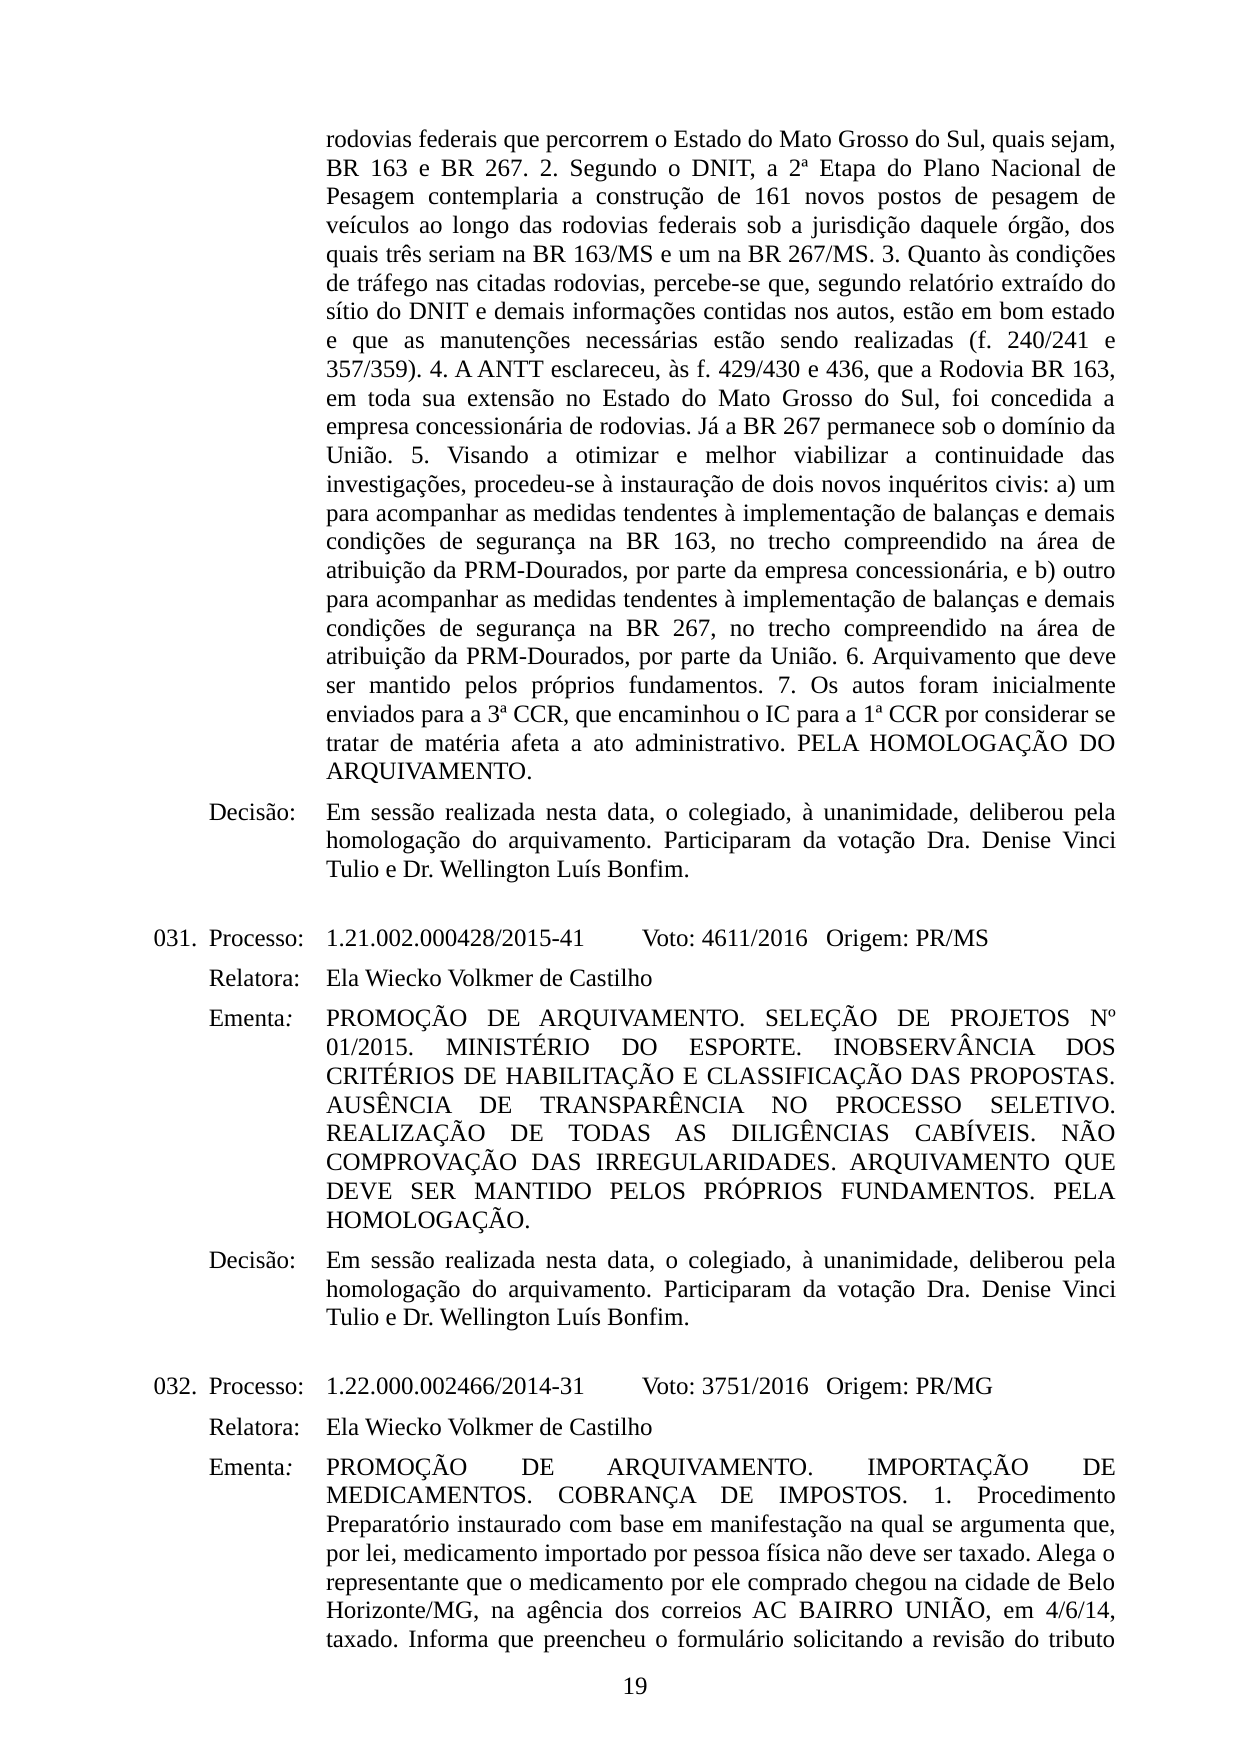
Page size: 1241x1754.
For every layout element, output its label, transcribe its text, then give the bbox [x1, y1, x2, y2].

table_cell Ementa: [203, 998, 320, 1239]
table_header Processo: [203, 1366, 320, 1406]
table_cell Decisão: [203, 791, 320, 888]
table_cell Relatora: [203, 1406, 320, 1446]
table_cell Em sessão realizada nesta data, o colegiado, à unanimidade, deliberou pela homologação do arquivamento. Participaram da votação Dra. Denise Vinci Tulio e Dr. Wellington Luís Bonfim. [320, 1239, 1122, 1337]
table_cell Ementa: [203, 1446, 320, 1659]
table_cell Ela Wiecko Volkmer de Castilho [320, 1406, 1122, 1446]
table_cell Em sessão realizada nesta data, o colegiado, à unanimidade, deliberou pela homologação do arquivamento. Participaram da votação Dra. Denise Vinci Tulio e Dr. Wellington Luís Bonfim. [320, 791, 1122, 888]
table_cell [148, 791, 203, 888]
table_cell [148, 958, 203, 998]
table_header Origem: PR/MG [820, 1366, 1122, 1406]
table_header Voto: 4611/2016 [636, 917, 820, 957]
table_cell [203, 118, 320, 791]
table_header 1.21.002.000428/2015-41 [320, 917, 636, 957]
table_header 1.22.000.002466/2014-31 [320, 1366, 636, 1406]
table_cell Ela Wiecko Volkmer de Castilho [320, 958, 1122, 998]
table_header 032. [148, 1366, 203, 1406]
table_cell [148, 118, 203, 791]
table_cell rodovias federais que percorrem o Estado do Mato Grosso do Sul, quais sejam, BR 163 e BR 267. 2. Segundo o DNIT, a 2ª Etapa do Plano Nacional de Pesagem contemplaria a construção de 161 novos postos de pesagem de veículos ao longo das rodovias federais sob a jurisdição daquele órgão, dos quais três seriam na BR 163/MS e um na BR 267/MS. 3. Quanto às condições de tráfego nas citadas rodovias, percebe-se que, segundo relatório extraído do sítio do DNIT e demais informações contidas nos autos, estão em bom estado e que as manutenções necessárias estão sendo realizadas (f. 240/241 e 357/359). 4. A ANTT esclareceu, às f. 429/430 e 436, que a Rodovia BR 163, em toda sua extensão no Estado do Mato Grosso do Sul, foi concedida a empresa concessionária de rodovias. Já a BR 267 permanece sob o domínio da União. 5. Visando a otimizar e melhor viabilizar a continuidade das investigações, procedeu-se à instauração de dois novos inquéritos civis: a) um para acompanhar as medidas tendentes à implementação de balanças e demais condições de segurança na BR 163, no trecho compreendido na área de atribuição da PRM-Dourados, por parte da empresa concessionária, e b) outro para acompanhar as medidas tendentes à implementação de balanças e demais condições de segurança na BR 267, no trecho compreendido na área de atribuição da PRM-Dourados, por parte da União. 6. Arquivamento que deve ser mantido pelos próprios fundamentos. 7. Os autos foram inicialmente enviados para a 3ª CCR, que encaminhou o IC para a 1ª CCR por considerar se tratar de matéria afeta a ato administrativo. PELA HOMOLOGAÇÃO DO ARQUIVAMENTO. [320, 118, 1122, 791]
table_cell [148, 1239, 203, 1337]
table_header Processo: [203, 917, 320, 957]
table_header 031. [148, 917, 203, 957]
table_header Origem: PR/MS [820, 917, 1122, 957]
table_header Voto: 3751/2016 [636, 1366, 820, 1406]
table_cell PROMOÇÃO DE ARQUIVAMENTO. IMPORTAÇÃO DE MEDICAMENTOS. COBRANÇA DE IMPOSTOS. 1. Procedimento Preparatório instaurado com base em manifestação na qual se argumenta que, por lei, medicamento importado por pessoa física não deve ser taxado. Alega o representante que o medicamento por ele comprado chegou na cidade de Belo Horizonte/MG, na agência dos correios AC BAIRRO UNIÃO, em 4/6/14, taxado. Informa que preencheu o formulário solicitando a revisão do tributo [320, 1446, 1122, 1659]
table_cell Relatora: [203, 958, 320, 998]
table_cell [148, 1446, 203, 1659]
table_cell [148, 1406, 203, 1446]
table_cell [148, 998, 203, 1239]
table_cell Decisão: [203, 1239, 320, 1337]
table_cell PROMOÇÃO DE ARQUIVAMENTO. SELEÇÃO DE PROJETOS Nº 01/2015. MINISTÉRIO DO ESPORTE. INOBSERVÂNCIA DOS CRITÉRIOS DE HABILITAÇÃO E CLASSIFICAÇÃO DAS PROPOSTAS. AUSÊNCIA DE TRANSPARÊNCIA NO PROCESSO SELETIVO. REALIZAÇÃO DE TODAS AS DILIGÊNCIAS CABÍVEIS. NÃO COMPROVAÇÃO DAS IRREGULARIDADES. ARQUIVAMENTO QUE DEVE SER MANTIDO PELOS PRÓPRIOS FUNDAMENTOS. PELA HOMOLOGAÇÃO. [320, 998, 1122, 1239]
